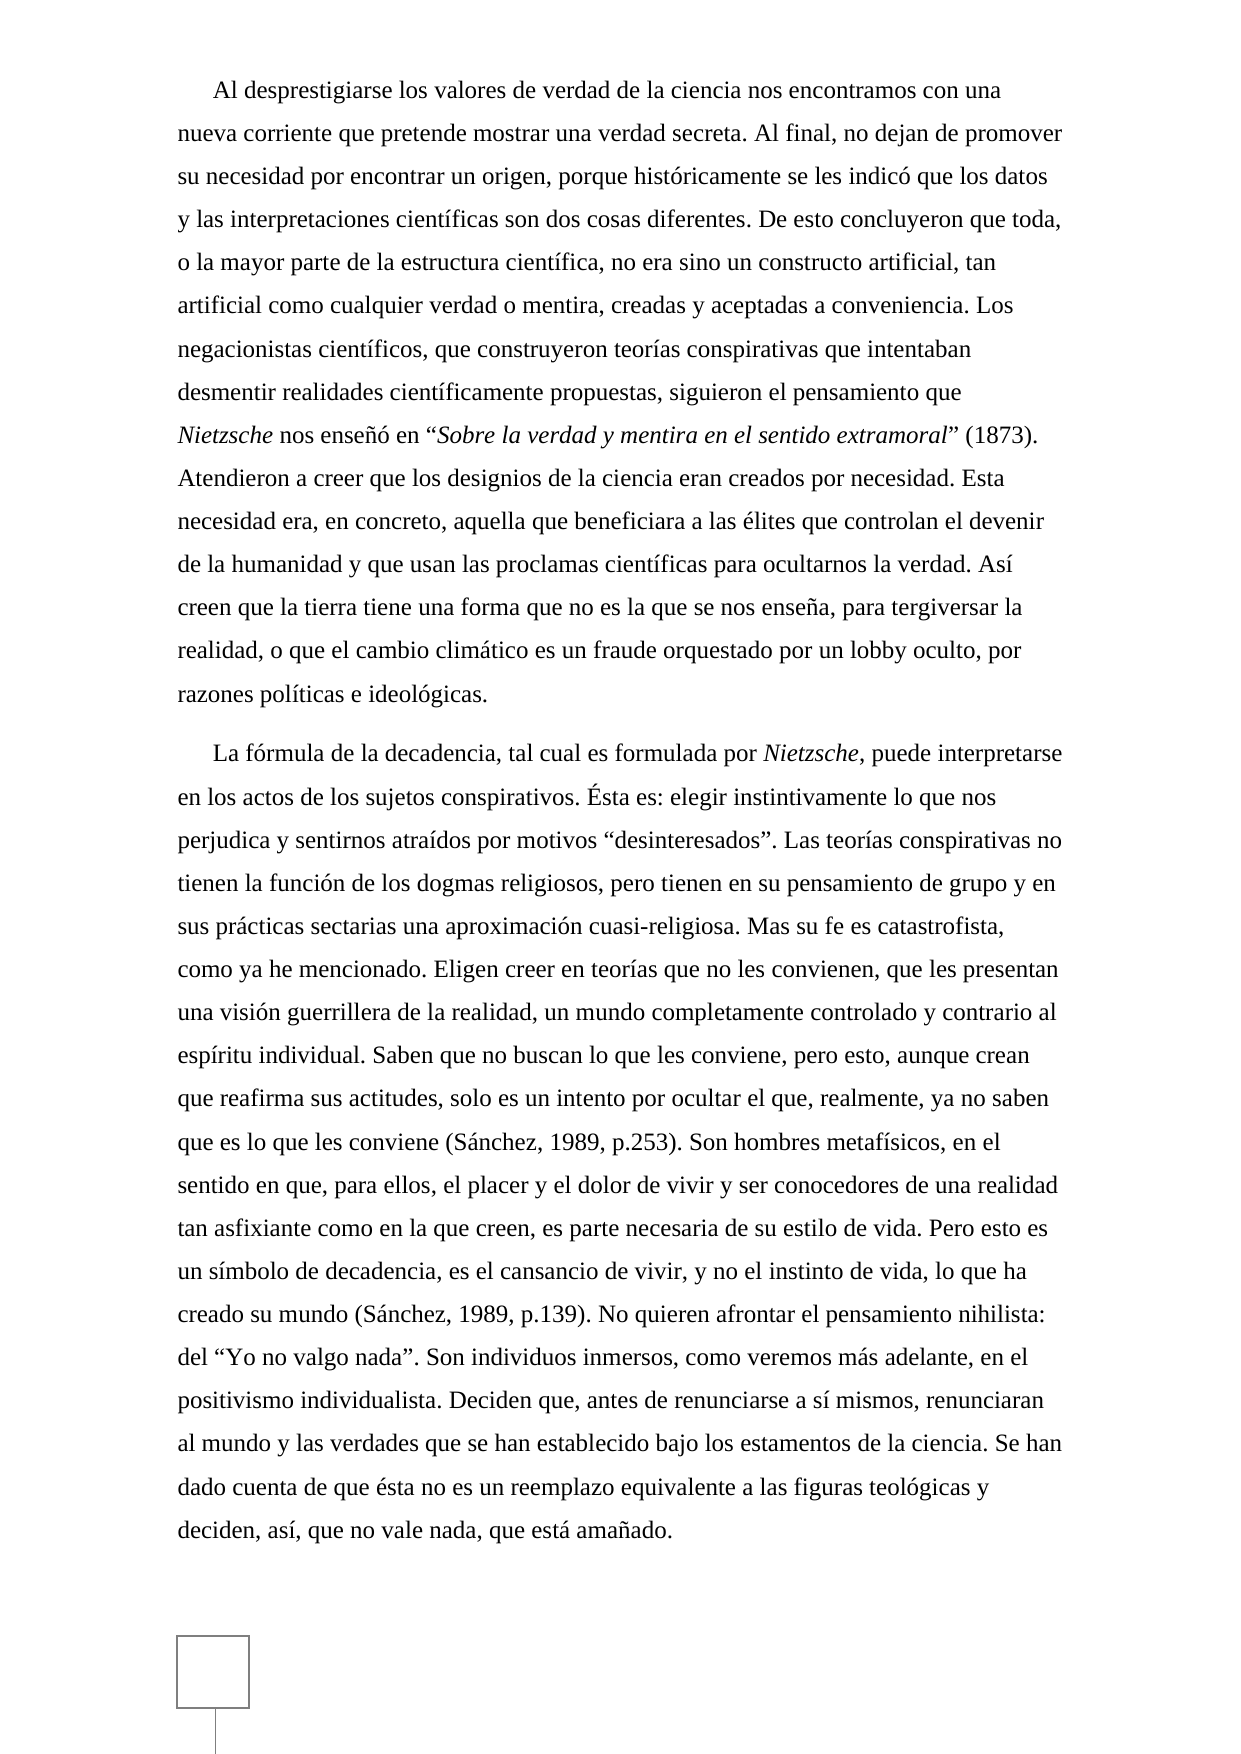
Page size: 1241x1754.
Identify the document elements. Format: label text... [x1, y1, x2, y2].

text Al desprestigiarse los valores de verdad de la ciencia nos encontramos con una nueva corriente que pretende mostrar una verdad secreta. Al final, no dejan de promover su necesidad por encontrar un origen, porque históricamente se les indicó que los datos y las interpretaciones científicas son dos cosas diferentes. De esto concluyeron que toda, o la mayor parte de la estructura científica, no era sino un constructo artificial, tan artificial como cualquier verdad o mentira, creadas y aceptadas a conveniencia. Los negacionistas científicos, que construyeron teorías conspirativas que intentaban desmentir realidades científicamente propuestas, siguieron el pensamiento que Nietzsche nos enseñó en “Sobre la verdad y mentira en el sentido extramoral” (1873). Atendieron a creer que los designios de la ciencia eran creados por necesidad. Esta necesidad era, en concreto, aquella que beneficiara a las élites que controlan el devenir de la humanidad y que usan las proclamas científicas para ocultarnos la verdad. Así creen que la tierra tiene una forma que no es la que se nos enseña, para tergiversar la realidad, o que el cambio climático es un fraude orquestado por un lobby oculto, por razones políticas e ideológicas. [177, 75, 1063, 707]
text La fórmula de la decadencia, tal cual es formulada por Nietzsche, puede interpretarse en los actos de los sujetos conspirativos. Ésta es: elegir instintivamente lo que nos perjudica y sentirnos atraídos por motivos “desinteresados”. Las teorías conspirativas no tienen la función de los dogmas religiosos, pero tienen en su pensamiento de grupo y en sus prácticas sectarias una aproximación cuasi-religiosa. Mas su fe es catastrofista, como ya he mencionado. Eligen creer en teorías que no les convienen, que les presentan una visión guerrillera de la realidad, un mundo completamente controlado y contrario al espíritu individual. Saben que no buscan lo que les conviene, pero esto, aunque crean que reafirma sus actitudes, solo es un intento por ocultar el que, realmente, ya no saben que es lo que les conviene (Sánchez, 1989, p.253). Son hombres metafísicos, en el sentido en que, para ellos, el placer y el dolor de vivir y ser conocedores de una realidad tan asfixiante como en la que creen, es parte necesaria de su estilo de vida. Pero esto es un símbolo de decadencia, es el cansancio de vivir, y no el instinto de vida, lo que ha creado su mundo (Sánchez, 1989, p.139). No quieren afrontar el pensamiento nihilista: del “Yo no valgo nada”. Son individuos inmersos, como veremos más adelante, en el positivismo individualista. Deciden que, antes de renunciarse a sí mismos, renunciaran al mundo y las verdades que se han establecido bajo los estamentos de la ciencia. Se han dado cuenta de que ésta no es un reemplazo equivalente a las figuras teológicas y deciden, así, que no vale nada, que está amañado. [177, 738, 1063, 1543]
